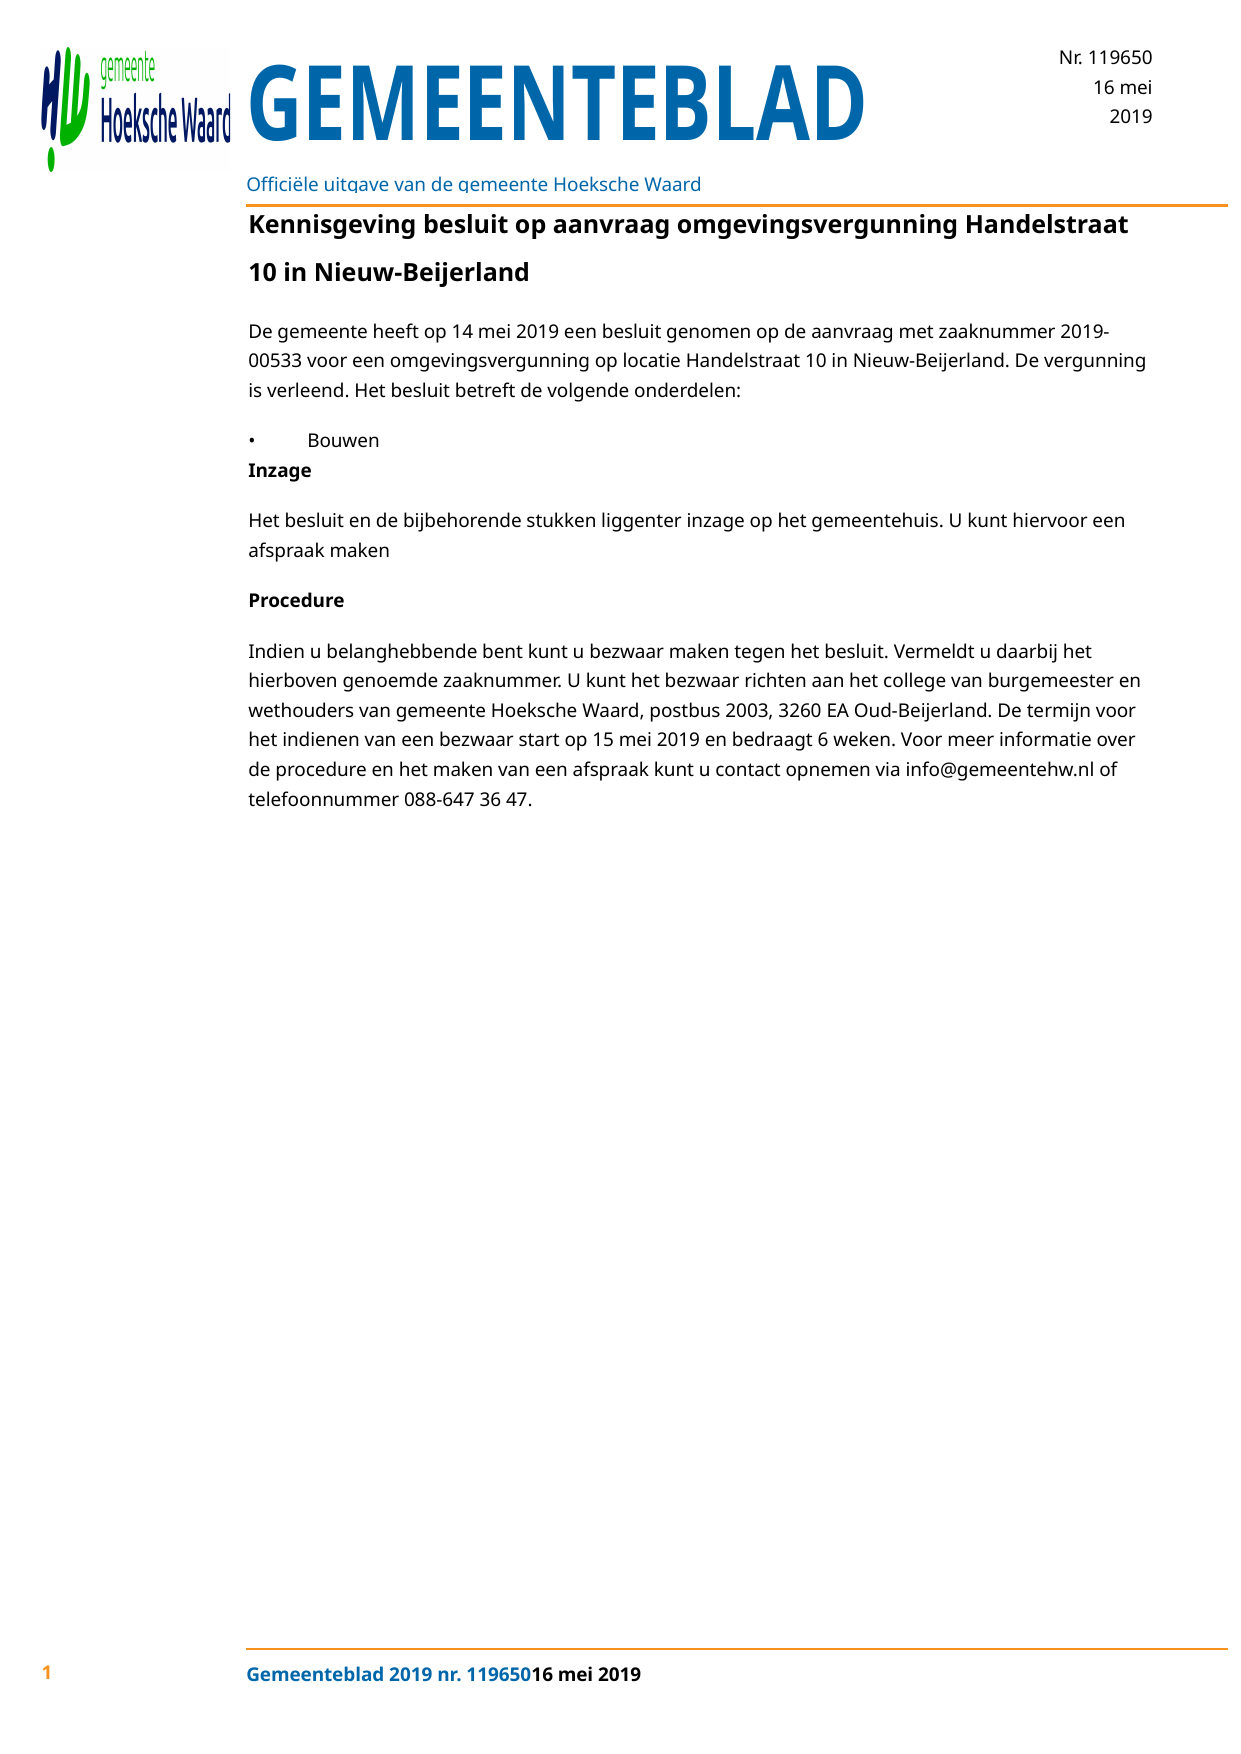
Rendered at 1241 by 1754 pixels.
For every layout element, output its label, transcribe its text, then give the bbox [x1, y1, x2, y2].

list Bouwen [248, 427, 1152, 453]
text Inzage [248, 457, 1152, 483]
text Het besluit en de bijbehorende stukken liggenter inzage op het gemeentehuis. U kunt hiervoor een afspraak maken [248, 507, 1152, 563]
text De gemeente heeft op 14 mei 2019 een besluit genomen op de aanvraag met zaaknummer 2019-00533 voor een omgevingsvergunning op locatie Handelstraat 10 in Nieuw-Beijerland. De vergunning is verleend. Het besluit betreft de volgende onderdelen: [248, 318, 1152, 403]
text Procedure [248, 587, 1152, 613]
text Indien u belanghebbende bent kunt u bezwaar maken tegen het besluit. Vermeldt u daarbij het hierboven genoemde zaaknummer. U kunt het bezwaar richten aan het college van burgemeester en wethouders van gemeente Hoeksche Waard, postbus 2003, 3260 EA Oud-Beijerland. De termijn voor het indienen van een bezwaar start op 15 mei 2019 en bedraagt 6 weken. Voor meer informatie over de procedure en het maken van een afspraak kunt u contact opnemen via info@gemeentehw.nl of telefoonnummer 088-647 36 47. [248, 638, 1152, 812]
text Kennisgeving besluit op aanvraag omgevingsvergunning Handelstraat 10 in Nieuw-Beijerland [248, 207, 1152, 288]
picture [41, 47, 231, 172]
